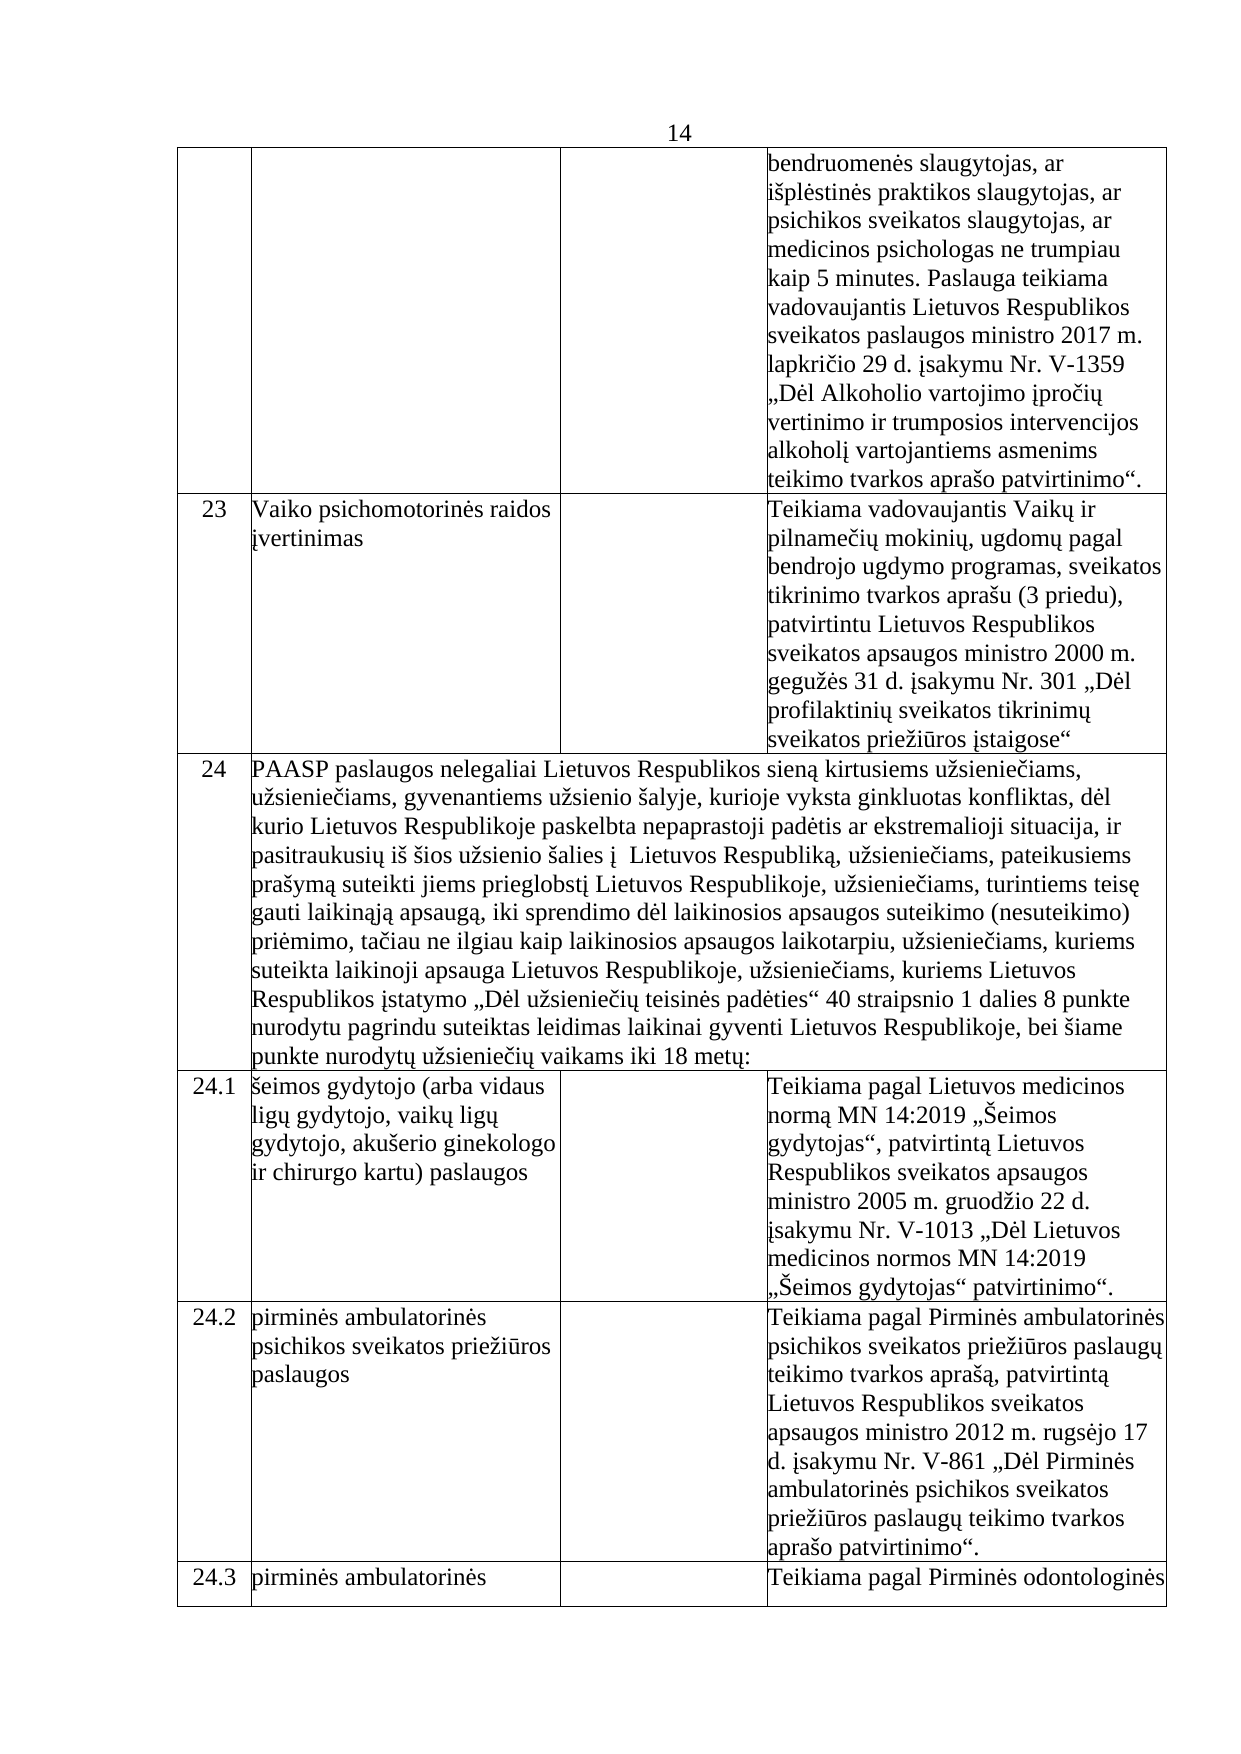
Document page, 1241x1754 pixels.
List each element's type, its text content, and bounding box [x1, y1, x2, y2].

table_cell šeimos gydytojo (arba vidaus ligų gydytojo, vaikų ligų gydytojo, akušerio ginekologo ir chirurgo kartu) paslaugos [252, 1071, 560, 1301]
table_cell 24 [178, 754, 251, 1070]
table_cell 23 [178, 494, 251, 753]
table_cell pirminės ambulatorinės [252, 1562, 560, 1606]
table_cell Vaiko psichomotorinės raidos įvertinimas [252, 494, 560, 753]
table_cell Teikiama vadovaujantis Vaikų ir pilnamečių mokinių, ugdomų pagal bendrojo ugdymo programas, sveikatos tikrinimo tvarkos aprašu (3 priedu), patvirtintu Lietuvos Respublikos sveikatos apsaugos ministro 2000 m. gegužės 31 d. įsakymu Nr. 301 „Dėl profilaktinių sveikatos tikrinimų sveikatos priežiūros įstaigose“ [768, 494, 1166, 753]
table_cell 24.3 [178, 1562, 251, 1606]
table_cell 24.1 [178, 1071, 251, 1301]
table_cell Teikiama pagal Pirminės ambulatorinės psichikos sveikatos priežiūros paslaugų teikimo tvarkos aprašą, patvirtintą Lietuvos Respublikos sveikatos apsaugos ministro 2012 m. rugsėjo 17 d. įsakymu Nr. V-861 „Dėl Pirminės ambulatorinės psichikos sveikatos priežiūros paslaugų teikimo tvarkos aprašo patvirtinimo“. [768, 1302, 1166, 1561]
table_cell bendruomenės slaugytojas, ar išplėstinės praktikos slaugytojas, ar psichikos sveikatos slaugytojas, ar medicinos psichologas ne trumpiau kaip 5 minutes. Paslauga teikiama vadovaujantis Lietuvos Respublikos sveikatos paslaugos ministro 2017 m. lapkričio 29 d. įsakymu Nr. V-1359 „Dėl Alkoholio vartojimo įpročių vertinimo ir trumposios intervencijos alkoholį vartojantiems asmenims teikimo tvarkos aprašo patvirtinimo“. [768, 148, 1166, 493]
table_cell [561, 148, 767, 493]
table_cell [178, 148, 251, 493]
table_cell Teikiama pagal Lietuvos medicinos normą MN 14:2019 „Šeimos gydytojas“, patvirtintą Lietuvos Respublikos sveikatos apsaugos ministro 2005 m. gruodžio 22 d. įsakymu Nr. V-1013 „Dėl Lietuvos medicinos normos MN 14:2019 „Šeimos gydytojas“ patvirtinimo“. [768, 1071, 1166, 1301]
table_cell 24.2 [178, 1302, 251, 1561]
table_cell [252, 148, 560, 493]
table_cell pirminės ambulatorinės psichikos sveikatos priežiūros paslaugos [252, 1302, 560, 1561]
table_cell PAASP paslaugos nelegaliai Lietuvos Respublikos sieną kirtusiems užsieniečiams, užsieniečiams, gyvenantiems užsienio šalyje, kurioje vyksta ginkluotas konfliktas, dėl kurio Lietuvos Respublikoje paskelbta nepaprastoji padėtis ar ekstremalioji situacija, ir pasitraukusių iš šios užsienio šalies į Lietuvos Respubliką, užsieniečiams, pateikusiems prašymą suteikti jiems prieglobstį Lietuvos Respublikoje, užsieniečiams, turintiems teisę gauti laikinąją apsaugą, iki sprendimo dėl laikinosios apsaugos suteikimo (nesuteikimo) priėmimo, tačiau ne ilgiau kaip laikinosios apsaugos laikotarpiu, užsieniečiams, kuriems suteikta laikinoji apsauga Lietuvos Respublikoje, užsieniečiams, kuriems Lietuvos Respublikos įstatymo „Dėl užsieniečių teisinės padėties“ 40 straipsnio 1 dalies 8 punkte nurodytu pagrindu suteiktas leidimas laikinai gyventi Lietuvos Respublikoje, bei šiame punkte nurodytų užsieniečių vaikams iki 18 metų: [252, 754, 1166, 1070]
table_cell Teikiama pagal Pirminės odontologinės [768, 1562, 1166, 1606]
table_cell [561, 1302, 767, 1561]
table_cell [561, 494, 767, 753]
table_cell [561, 1562, 767, 1606]
table_cell [561, 1071, 767, 1301]
